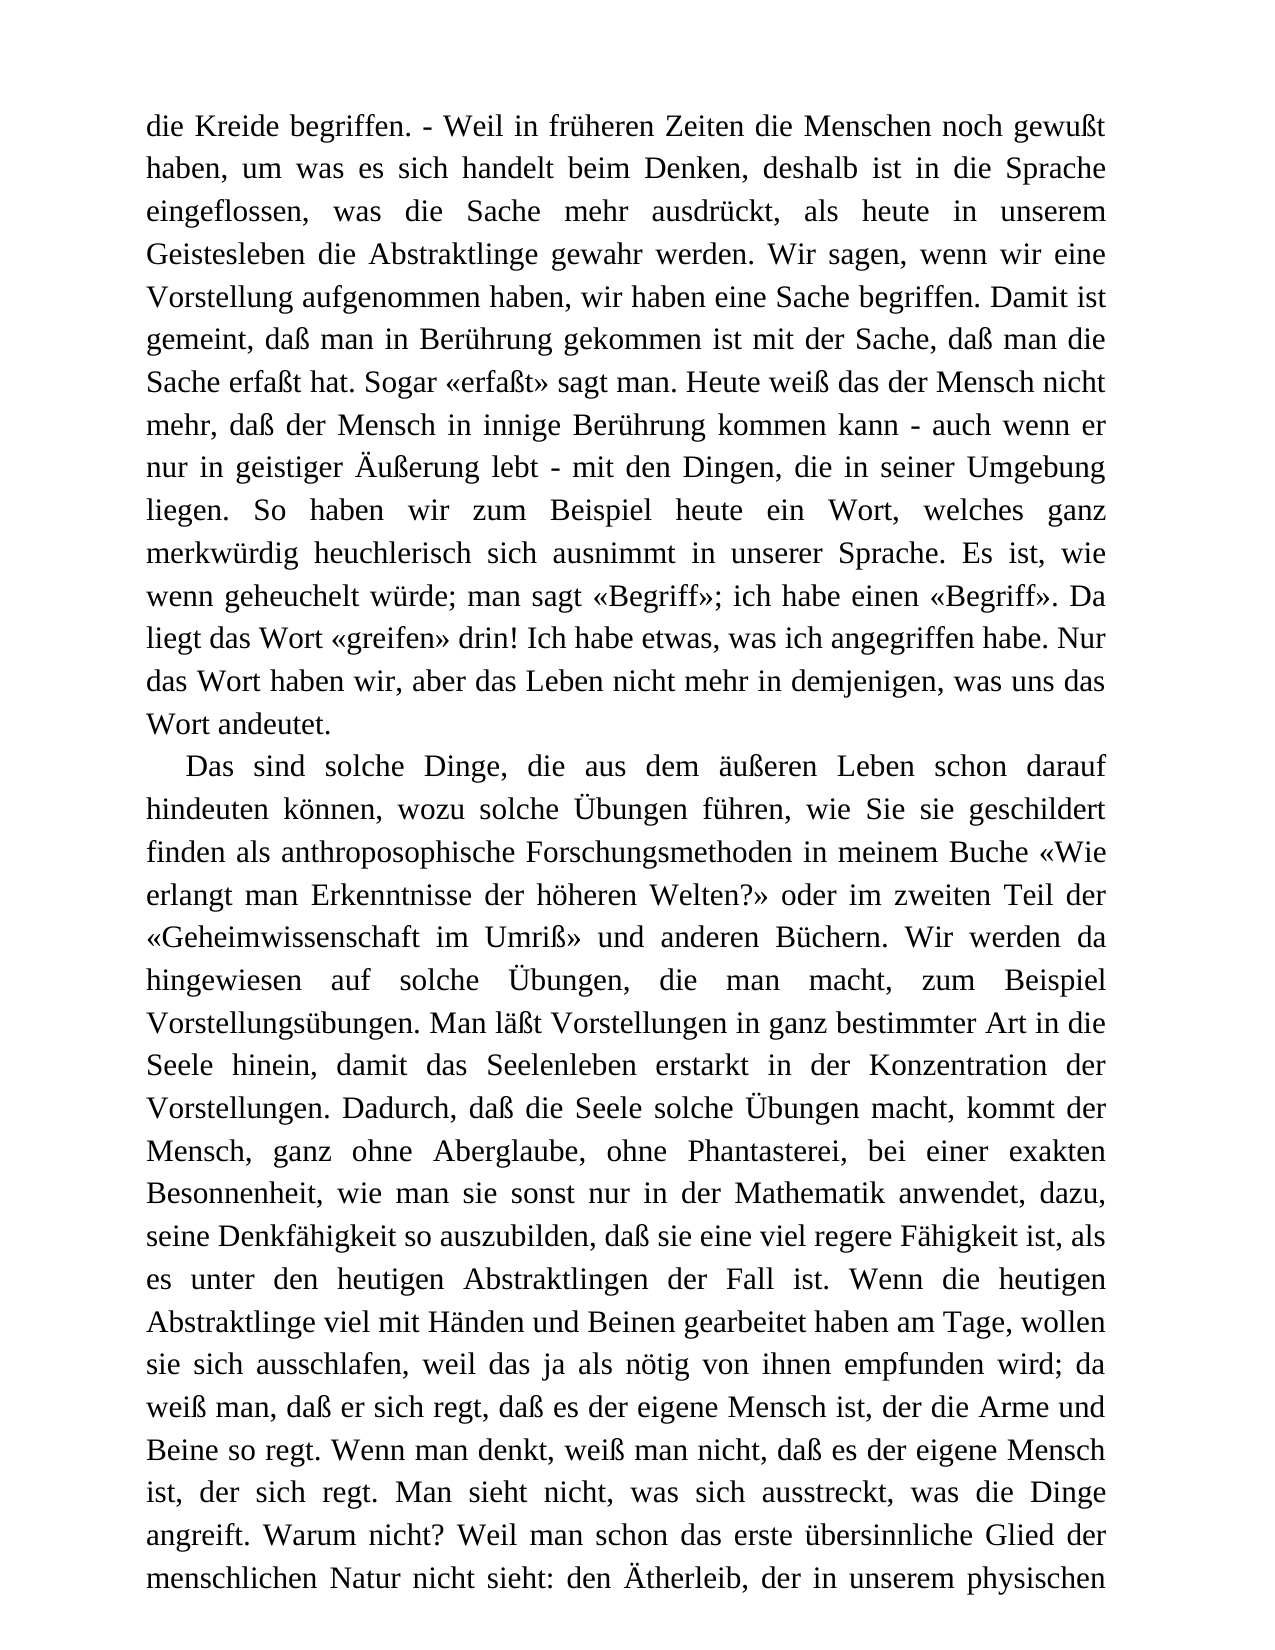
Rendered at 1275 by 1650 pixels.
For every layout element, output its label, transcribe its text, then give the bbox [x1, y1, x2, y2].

text Das sind solche Dinge, die aus dem äußeren Leben schon darauf hindeuten können, wozu solche Übungen führen, wie Sie sie geschildert finden als anthroposophische Forschungsmethoden in meinem Buche «Wie erlangt man Erkenntnisse der höheren Welten?» oder im zweiten Teil der «Geheimwissenschaft im Umriß» und anderen Büchern. Wir werden da hingewiesen auf solche Übungen, die man macht, zum Beispiel Vorstellungsübungen. Man läßt Vorstellungen in ganz bestimmter Art in die Seele hinein, damit das Seelenleben erstarkt in der Konzentration der Vorstellungen. Dadurch, daß die Seele solche Übungen macht, kommt der Mensch, ganz ohne Aberglaube, ohne Phantasterei, bei einer exakten Besonnenheit, wie man sie sonst nur in der Mathematik anwendet, dazu, seine Denkfähigkeit so auszubilden, daß sie eine viel regere Fähigkeit ist, als es unter den heutigen Abstraktlingen der Fall ist. Wenn die heutigen Abstraktlinge viel mit Händen und Beinen gearbeitet haben am Tage, wollen sie sich ausschlafen, weil das ja als nötig von ihnen empfunden wird; da weiß man, daß er sich regt, daß es der eigene Mensch ist, der die Arme und Beine so regt. Wenn man denkt, weiß man nicht, daß es der eigene Mensch ist, der sich regt. Man sieht nicht, was sich ausstreckt, was die Dinge angreift. Warum nicht? Weil man schon das erste übersinnliche Glied der menschlichen Natur nicht sieht: den Ätherleib, der in unserem physischen [146, 748, 1107, 1595]
text die Kreide begriffen. - Weil in früheren Zeiten die Menschen noch gewußt haben, um was es sich handelt beim Denken, deshalb ist in die Sprache eingeflossen, was die Sache mehr ausdrückt, als heute in unserem Geistesleben die Abstraktlinge gewahr werden. Wir sagen, wenn wir eine Vorstellung aufgenommen haben, wir haben eine Sache begriffen. Damit ist gemeint, daß man in Berührung gekommen ist mit der Sache, daß man die Sache erfaßt hat. Sogar «erfaßt» sagt man. Heute weiß das der Mensch nicht mehr, daß der Mensch in innige Berührung kommen kann - auch wenn er nur in geistiger Äußerung lebt - mit den Dingen, die in seiner Umgebung liegen. So haben wir zum Beispiel heute ein Wort, welches ganz merkwürdig heuchlerisch sich ausnimmt in unserer Sprache. Es ist, wie wenn geheuchelt würde; man sagt «Begriff»; ich habe einen «Begriff». Da liegt das Wort «greifen» drin! Ich habe etwas, was ich angegriffen habe. Nur das Wort haben wir, aber das Leben nicht mehr in demjenigen, was uns das Wort andeutet. [146, 107, 1107, 741]
